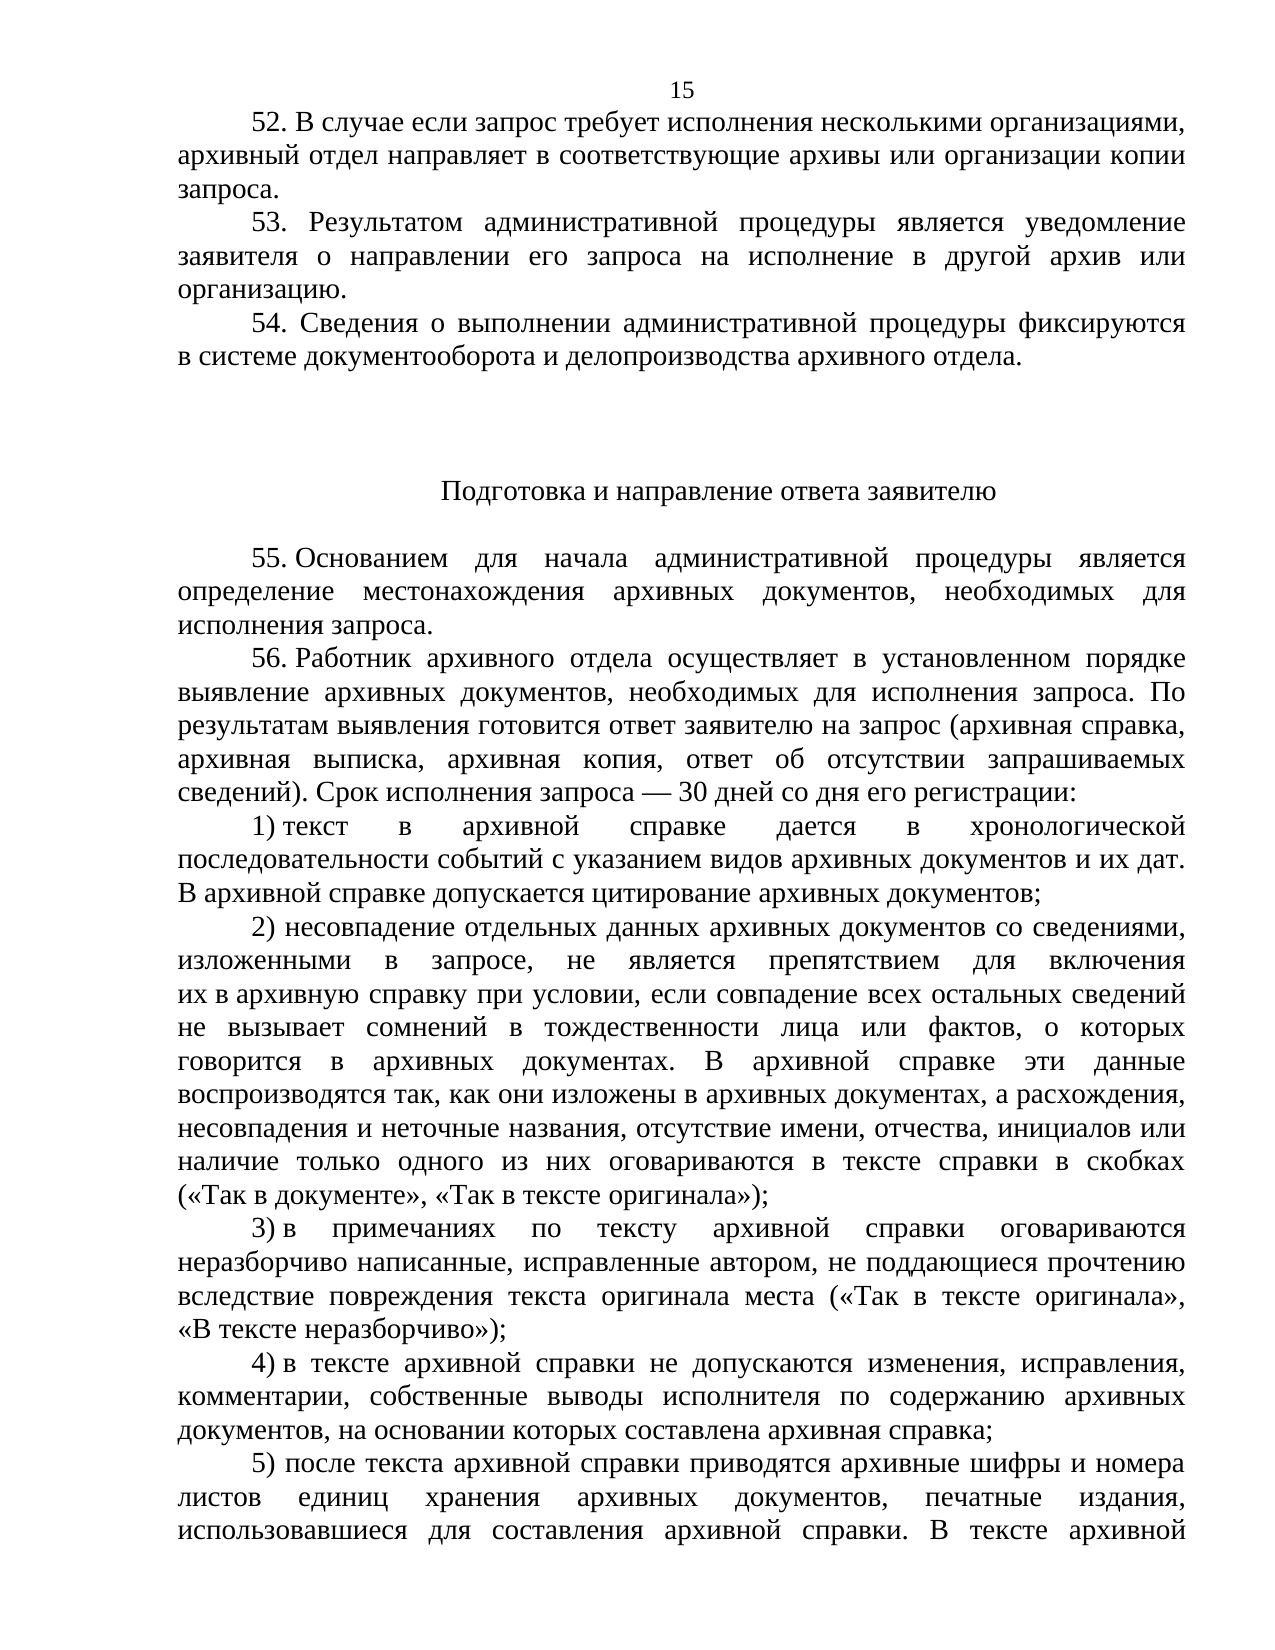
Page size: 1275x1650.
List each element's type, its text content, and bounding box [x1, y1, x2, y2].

text 52. В случае если запрос требует исполнения несколькими организациями, архивный отдел направляет в соответствующие архивы или организации копии запроса. [177, 104, 1186, 204]
text 1) текст в архивной справке дается в хронологической последовательности событий с указанием видов архивных документов и их дат. В архивной справке допускается цитирование архивных документов; [177, 808, 1186, 909]
text 2) несовпадение отдельных данных архивных документов со сведениями, изложенными в запросе, не является препятствием для включения их в архивную справку при условии, если совпадение всех остальных сведений не вызывает сомнений в тождественности лица или фактов, о которых говорится в архивных документах. В архивной справке эти данные воспроизводятся так, как они изложены в архивных документах, а расхождения, несовпадения и неточные названия, отсутствие имени, отчества, инициалов или наличие только одного из них оговариваются в тексте справки в скобках («Так в документе», «Так в тексте оригинала»); [177, 909, 1186, 1211]
text 56. Работник архивного отдела осуществляет в установленном порядке выявление архивных документов, необходимых для исполнения запроса. По результатам выявления готовится ответ заявителю на запрос (архивная справка, архивная выписка, архивная копия, ответ об отсутствии запрашиваемых сведений). Срок исполнения запроса — 30 дней со дня его регистрации: [177, 640, 1186, 808]
text 4) в тексте архивной справки не допускаются изменения, исправления, комментарии, собственные выводы исполнителя по содержанию архивных документов, на основании которых составлена архивная справка; [177, 1345, 1186, 1445]
text 54. Сведения о выполнении административной процедуры фиксируются в системе документооборота и делопроизводства архивного отдела. [177, 305, 1186, 372]
text 3) в примечаниях по тексту архивной справки оговариваются неразборчиво написанные, исправленные автором, не поддающиеся прочтению вследствие повреждения текста оригинала места («Так в тексте оригинала», «В тексте неразборчиво»); [177, 1211, 1186, 1345]
text 55. Основанием для начала административной процедуры является определение местонахождения архивных документов, необходимых для исполнения запроса. [177, 540, 1186, 640]
text 53. Результатом административной процедуры является уведомление заявителя о направлении его запроса на исполнение в другой архив или организацию. [177, 204, 1186, 305]
text Подготовка и направление ответа заявителю [177, 473, 1186, 506]
text 5) после текста архивной справки приводятся архивные шифры и номера листов единиц хранения архивных документов, печатные издания, использовавшиеся для составления архивной справки. В тексте архивной [177, 1445, 1186, 1546]
